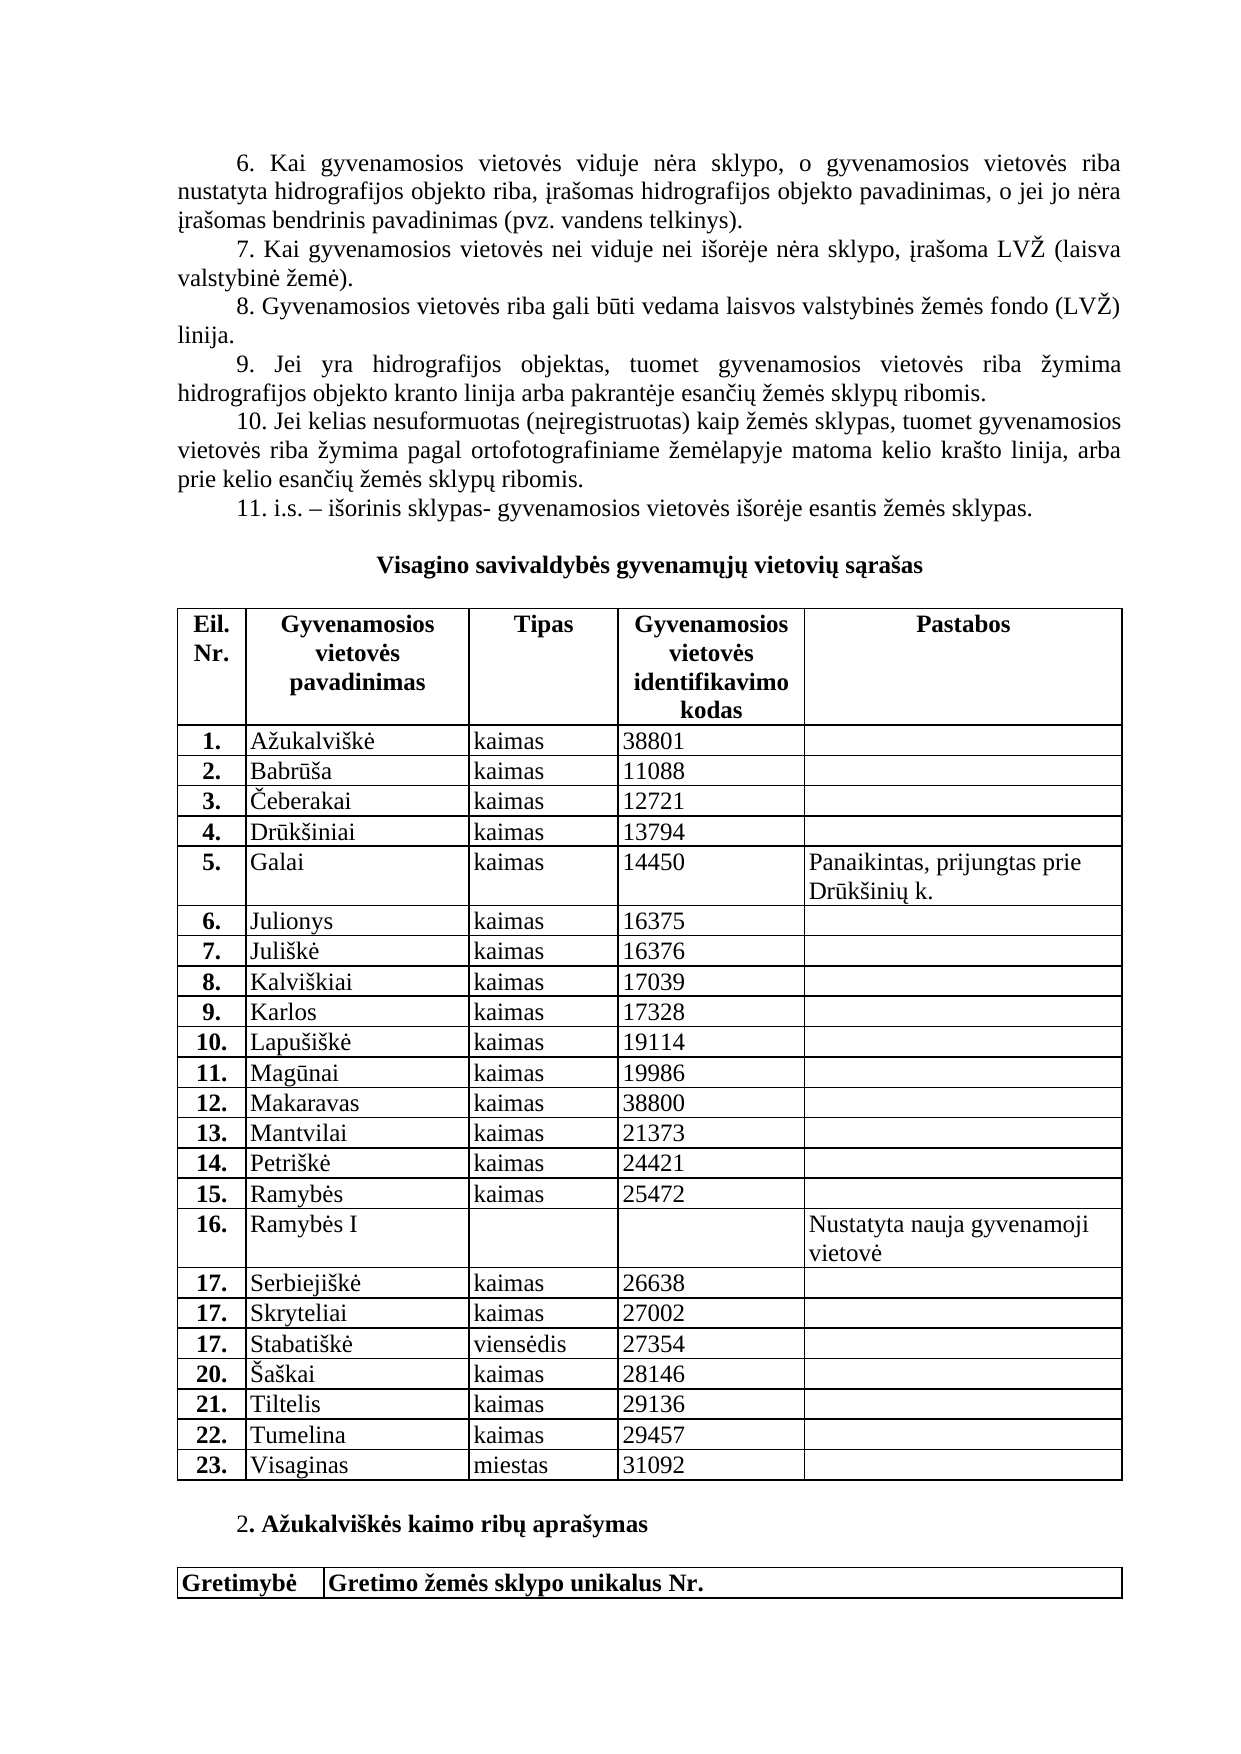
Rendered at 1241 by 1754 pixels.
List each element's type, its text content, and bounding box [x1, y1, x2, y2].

table_cell 13. [178, 1118, 245, 1147]
table_cell kaimas [470, 756, 617, 785]
table_cell [805, 997, 1121, 1026]
table_cell [805, 1390, 1121, 1418]
table_cell [805, 1088, 1121, 1117]
table_cell 5. [178, 847, 245, 904]
table_cell 11088 [619, 756, 804, 785]
table_cell 17039 [619, 967, 804, 995]
text 6. Kai gyvenamosios vietovės viduje nėra sklypo, o gyvenamosios vietovės riba nustatyta hidrografijos objekto riba, įrašomas hidrografijos objekto pavadinimas, o jei jo nėra įrašomas bendrinis pavadinimas (pvz. vandens telkinys). [177, 148, 1122, 234]
table_cell 31092 [619, 1450, 804, 1479]
table_cell [805, 1359, 1121, 1388]
table_cell 26638 [619, 1268, 804, 1297]
table_cell Petriškė [247, 1149, 468, 1177]
table_cell 10. [178, 1027, 245, 1056]
table_cell [805, 1179, 1121, 1208]
table_cell Juliškė [247, 936, 468, 965]
table_cell 21373 [619, 1118, 804, 1147]
text 8. Gyvenamosios vietovės riba gali būti vedama laisvos valstybinės žemės fondo (LVŽ) linija. [177, 291, 1122, 349]
table_cell 24421 [619, 1149, 804, 1177]
table_cell 27002 [619, 1299, 804, 1327]
table_cell 8. [178, 967, 245, 995]
table_header Tipas [470, 609, 617, 724]
table_cell kaimas [470, 1058, 617, 1086]
table_cell Babrūša [247, 756, 468, 785]
table_cell 1. [178, 726, 245, 754]
table_cell 21. [178, 1390, 245, 1418]
table_cell [805, 967, 1121, 995]
text 10. Jei kelias nesuformuotas (neįregistruotas) kaip žemės sklypas, tuomet gyvenamosios vietovės riba žymima pagal ortofotografiniame žemėlapyje matoma kelio krašto linija, arba prie kelio esančių žemės sklypų ribomis. [177, 406, 1122, 493]
table_cell Kalviškiai [247, 967, 468, 995]
table_cell 3. [178, 786, 245, 815]
table_cell 12. [178, 1088, 245, 1117]
table_cell kaimas [470, 726, 617, 754]
table_cell [805, 1058, 1121, 1086]
table_header Gretimybė [178, 1568, 323, 1597]
table_cell Magūnai [247, 1058, 468, 1086]
table_cell kaimas [470, 1088, 617, 1117]
table_cell kaimas [470, 936, 617, 965]
table_cell 14. [178, 1149, 245, 1177]
table_cell Lapušiškė [247, 1027, 468, 1056]
table_cell Mantvilai [247, 1118, 468, 1147]
table_cell 14450 [619, 847, 804, 904]
table_cell [805, 1420, 1121, 1448]
table_cell [805, 1268, 1121, 1297]
table_cell 16376 [619, 936, 804, 965]
table_cell [805, 1118, 1121, 1147]
table_cell Ažukalviškė [247, 726, 468, 754]
table_cell Stabatiškė [247, 1329, 468, 1358]
table_cell kaimas [470, 906, 617, 935]
text 9. Jei yra hidrografijos objektas, tuomet gyvenamosios vietovės riba žymima hidrografijos objekto kranto linija arba pakrantėje esančių žemės sklypų ribomis. [177, 349, 1122, 406]
text 7. Kai gyvenamosios vietovės nei viduje nei išorėje nėra sklypo, įrašoma LVŽ (laisva valstybinė žemė). [177, 234, 1122, 291]
table_cell kaimas [470, 967, 617, 995]
table_cell viensėdis [470, 1329, 617, 1358]
table_cell 17. [178, 1299, 245, 1327]
table_cell Ramybės I [247, 1209, 468, 1267]
table_cell 6. [178, 906, 245, 935]
table_cell [805, 756, 1121, 785]
table_cell 12721 [619, 786, 804, 815]
table_cell kaimas [470, 1179, 617, 1208]
table_header Eil. Nr. [178, 609, 245, 724]
table_cell Tumelina [247, 1420, 468, 1448]
table_cell 25472 [619, 1179, 804, 1208]
table_cell 28146 [619, 1359, 804, 1388]
table_cell 29136 [619, 1390, 804, 1418]
table_cell [805, 726, 1121, 754]
table_cell [805, 1149, 1121, 1177]
table_cell 16375 [619, 906, 804, 935]
table_cell Drūkšiniai [247, 817, 468, 845]
table_cell 17328 [619, 997, 804, 1026]
table_cell 38800 [619, 1088, 804, 1117]
table_cell kaimas [470, 1149, 617, 1177]
table_header Gyvenamosios vietovės identifikavimo kodas [619, 609, 804, 724]
table_cell [470, 1209, 617, 1267]
table_cell [805, 1450, 1121, 1479]
table_cell 9. [178, 997, 245, 1026]
text Visagino savivaldybės gyvenamųjų vietovių sąrašas [177, 550, 1122, 579]
table_cell Ramybės [247, 1179, 468, 1208]
table_cell kaimas [470, 1299, 617, 1327]
table_cell 11. [178, 1058, 245, 1086]
table_cell Serbiejiškė [247, 1268, 468, 1297]
table_cell [805, 786, 1121, 815]
table_cell [805, 1329, 1121, 1358]
table_cell [805, 906, 1121, 935]
table_cell Makaravas [247, 1088, 468, 1117]
table_cell Galai [247, 847, 468, 904]
table_cell Julionys [247, 906, 468, 935]
table_cell 27354 [619, 1329, 804, 1358]
table_cell Šaškai [247, 1359, 468, 1388]
table_cell [805, 1299, 1121, 1327]
table_cell 4. [178, 817, 245, 845]
table_cell 16. [178, 1209, 245, 1267]
table_cell 38801 [619, 726, 804, 754]
table_cell 19986 [619, 1058, 804, 1086]
table_cell [805, 1027, 1121, 1056]
table_cell kaimas [470, 817, 617, 845]
table_cell 15. [178, 1179, 245, 1208]
table_cell 13794 [619, 817, 804, 845]
table_cell Tiltelis [247, 1390, 468, 1418]
table_cell Panaikintas, prijungtas prie Drūkšinių k. [805, 847, 1121, 904]
table_cell kaimas [470, 1027, 617, 1056]
table_cell 29457 [619, 1420, 804, 1448]
table_cell 19114 [619, 1027, 804, 1056]
table_cell Karlos [247, 997, 468, 1026]
table_cell kaimas [470, 786, 617, 815]
table_header Gyvenamosios vietovės pavadinimas [247, 609, 468, 724]
table_cell kaimas [470, 1359, 617, 1388]
table_cell 17. [178, 1329, 245, 1358]
table_cell [805, 817, 1121, 845]
table_cell kaimas [470, 1420, 617, 1448]
table_cell kaimas [470, 847, 617, 904]
table_header Gretimo žemės sklypo unikalus Nr. [325, 1568, 1121, 1597]
table_cell 20. [178, 1359, 245, 1388]
text 1. Ažukalviškės kaimo ribų aprašymas [177, 1509, 1122, 1538]
table_cell 23. [178, 1450, 245, 1479]
table_cell kaimas [470, 1118, 617, 1147]
table_cell 22. [178, 1420, 245, 1448]
table_cell kaimas [470, 1268, 617, 1297]
table_cell Visaginas [247, 1450, 468, 1479]
table_cell kaimas [470, 997, 617, 1026]
table_header Pastabos [805, 609, 1121, 724]
table_cell Čeberakai [247, 786, 468, 815]
table_cell kaimas [470, 1390, 617, 1418]
table_cell 2. [178, 756, 245, 785]
table_cell [805, 936, 1121, 965]
text 11. i.s. – išorinis sklypas- gyvenamosios vietovės išorėje esantis žemės sklypas. [177, 493, 1122, 521]
table_cell Skryteliai [247, 1299, 468, 1327]
table_cell miestas [470, 1450, 617, 1479]
table_cell 7. [178, 936, 245, 965]
table_cell Nustatyta nauja gyvenamoji vietovė [805, 1209, 1121, 1267]
table_cell 17. [178, 1268, 245, 1297]
table_cell [619, 1209, 804, 1267]
